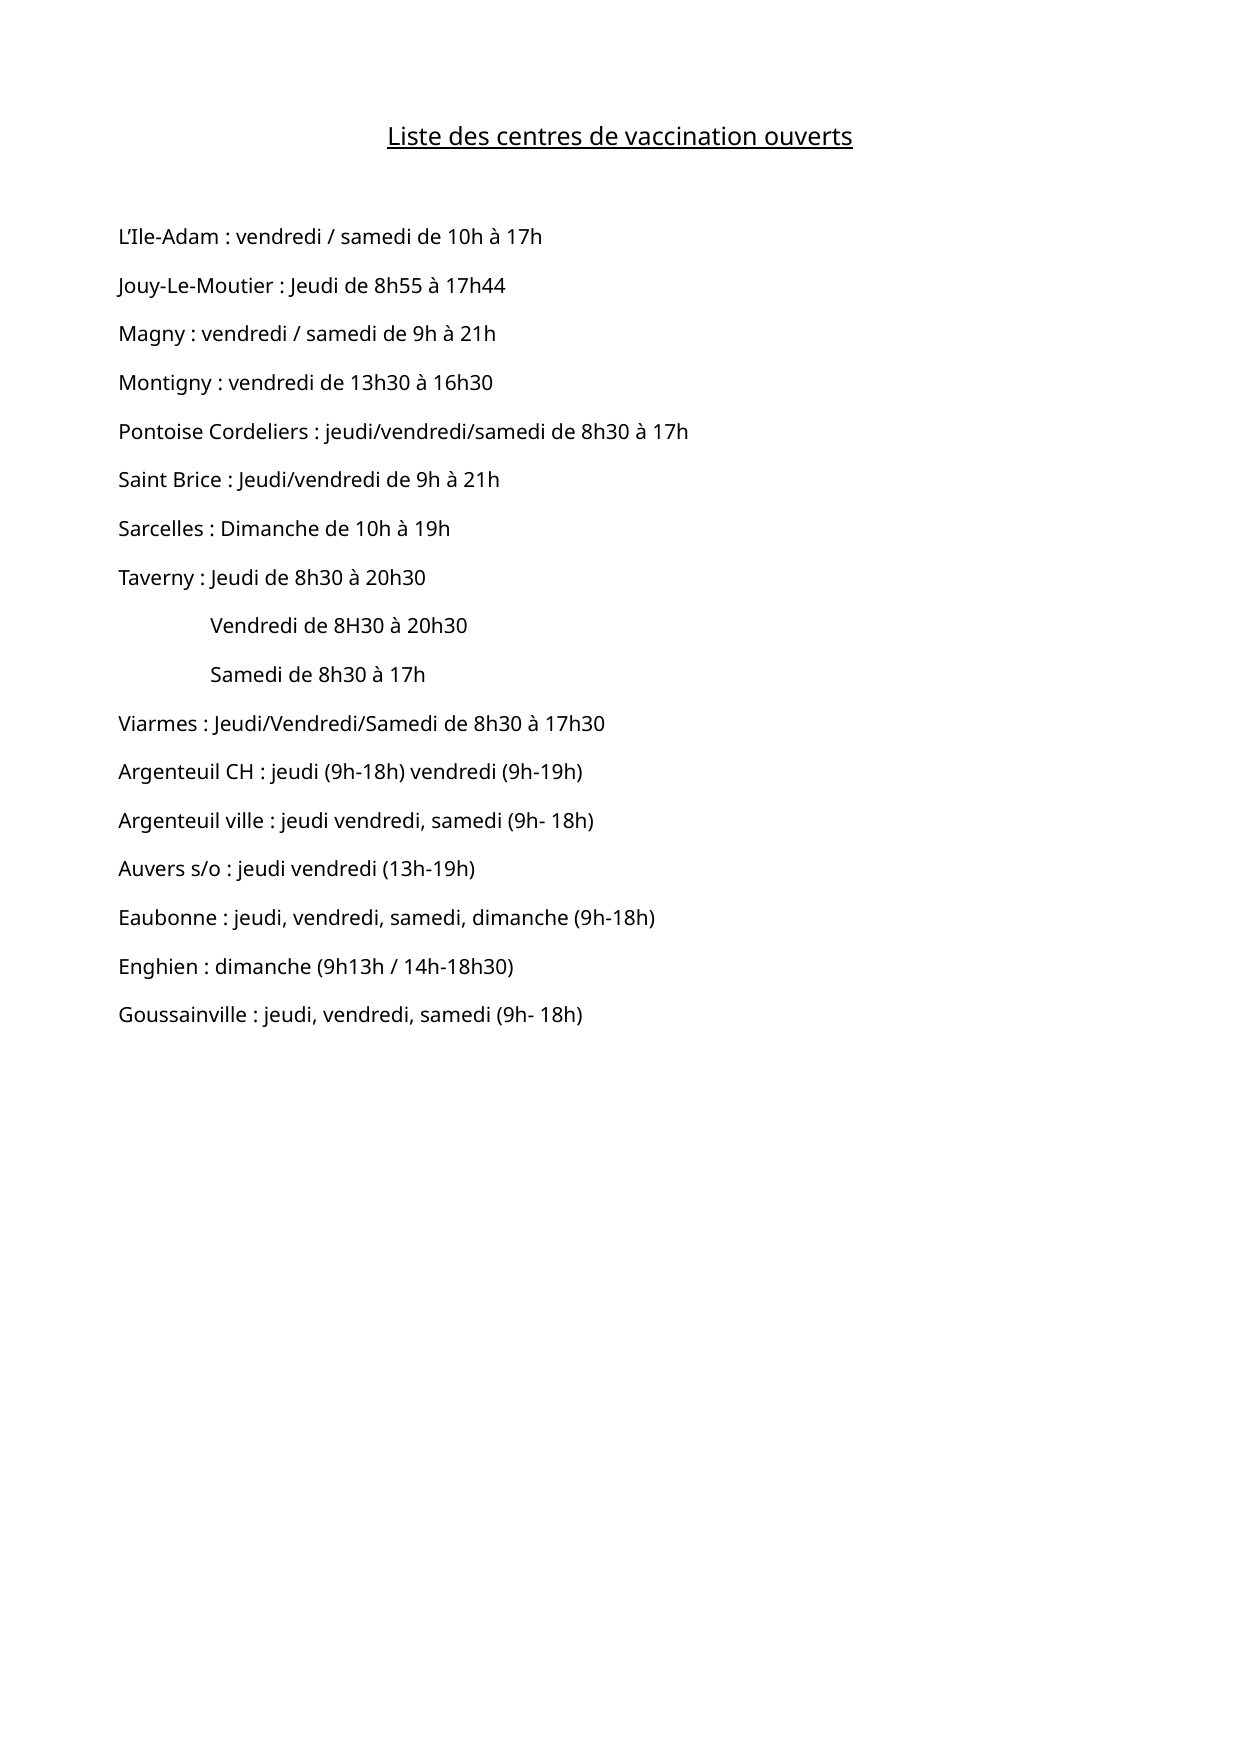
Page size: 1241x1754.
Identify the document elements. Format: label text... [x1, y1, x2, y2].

text Viarmes : Jeudi/Vendredi/Samedi de 8h30 à 17h30 [118, 709, 1122, 737]
text Liste des centres de vaccination ouverts [118, 118, 1122, 152]
text Jouy-Le-Moutier : Jeudi de 8h55 à 17h44 [118, 271, 1122, 299]
text Eaubonne : jeudi, vendredi, samedi, dimanche (9h-18h) [118, 903, 1122, 932]
text Argenteuil ville : jeudi vendredi, samedi (9h- 18h) [118, 806, 1122, 834]
text Goussainville : jeudi, vendredi, samedi (9h- 18h) [118, 1001, 1122, 1029]
text Magny : vendredi / samedi de 9h à 21h [118, 319, 1122, 348]
text L’Ile-Adam : vendredi / samedi de 10h à 17h [118, 222, 1122, 251]
text Pontoise Cordeliers : jeudi/vendredi/samedi de 8h30 à 17h [118, 417, 1122, 445]
text Saint Brice : Jeudi/vendredi de 9h à 21h [118, 465, 1122, 494]
text Vendredi de 8H30 à 20h30 [118, 611, 1122, 640]
text Argenteuil CH : jeudi (9h-18h) vendredi (9h-19h) [118, 757, 1122, 786]
text Montigny : vendredi de 13h30 à 16h30 [118, 368, 1122, 397]
text Auvers s/o : jeudi vendredi (13h-19h) [118, 854, 1122, 883]
text Taverny : Jeudi de 8h30 à 20h30 [118, 563, 1122, 591]
text Samedi de 8h30 à 17h [118, 660, 1122, 688]
text Enghien : dimanche (9h13h / 14h-18h30) [118, 952, 1122, 980]
text Sarcelles : Dimanche de 10h à 19h [118, 514, 1122, 542]
